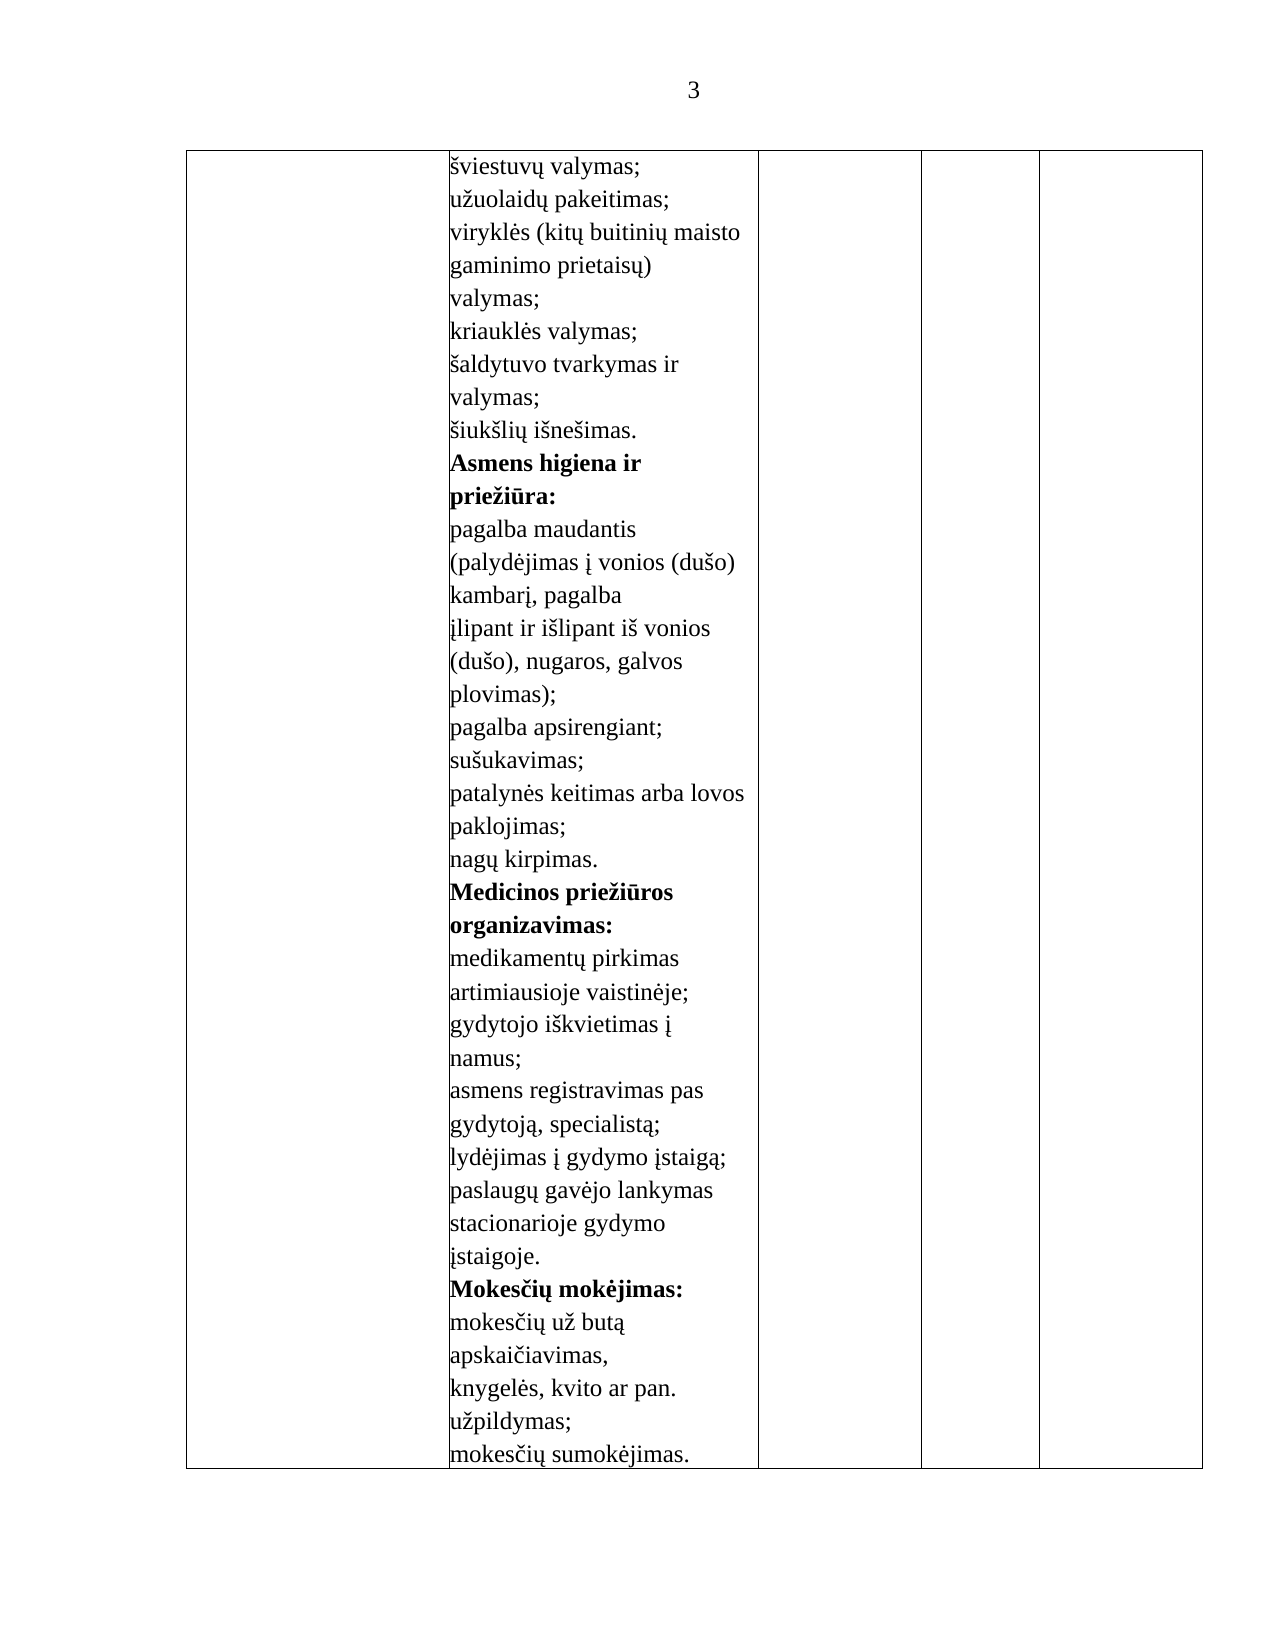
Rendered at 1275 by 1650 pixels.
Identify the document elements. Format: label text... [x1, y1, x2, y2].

table_cell [1040, 151, 1202, 1468]
table_cell [187, 151, 449, 1468]
table_cell [759, 151, 921, 1468]
table_cell šviestuvų valymas; užuolaidų pakeitimas; viryklės (kitų buitinių maisto gaminimo prietaisų) valymas; kriauklės valymas; šaldytuvo tvarkymas ir valymas; šiukšlių išnešimas. Asmens higiena ir priežiūra: pagalba maudantis (palydėjimas į vonios (dušo) kambarį, pagalba įlipant ir išlipant iš vonios (dušo), nugaros, galvos plovimas); pagalba apsirengiant; sušukavimas; patalynės keitimas arba lovos paklojimas; nagų kirpimas. Medicinos priežiūros organizavimas: medikamentų pirkimas artimiausioje vaistinėje; gydytojo iškvietimas į namus; asmens registravimas pas gydytoją, specialistą; lydėjimas į gydymo įstaigą; paslaugų gavėjo lankymas stacionarioje gydymo įstaigoje. Mokesčių mokėjimas: mokesčių už butą apskaičiavimas, knygelės, kvito ar pan. užpildymas; mokesčių sumokėjimas. [450, 151, 758, 1468]
table_cell [922, 151, 1039, 1468]
